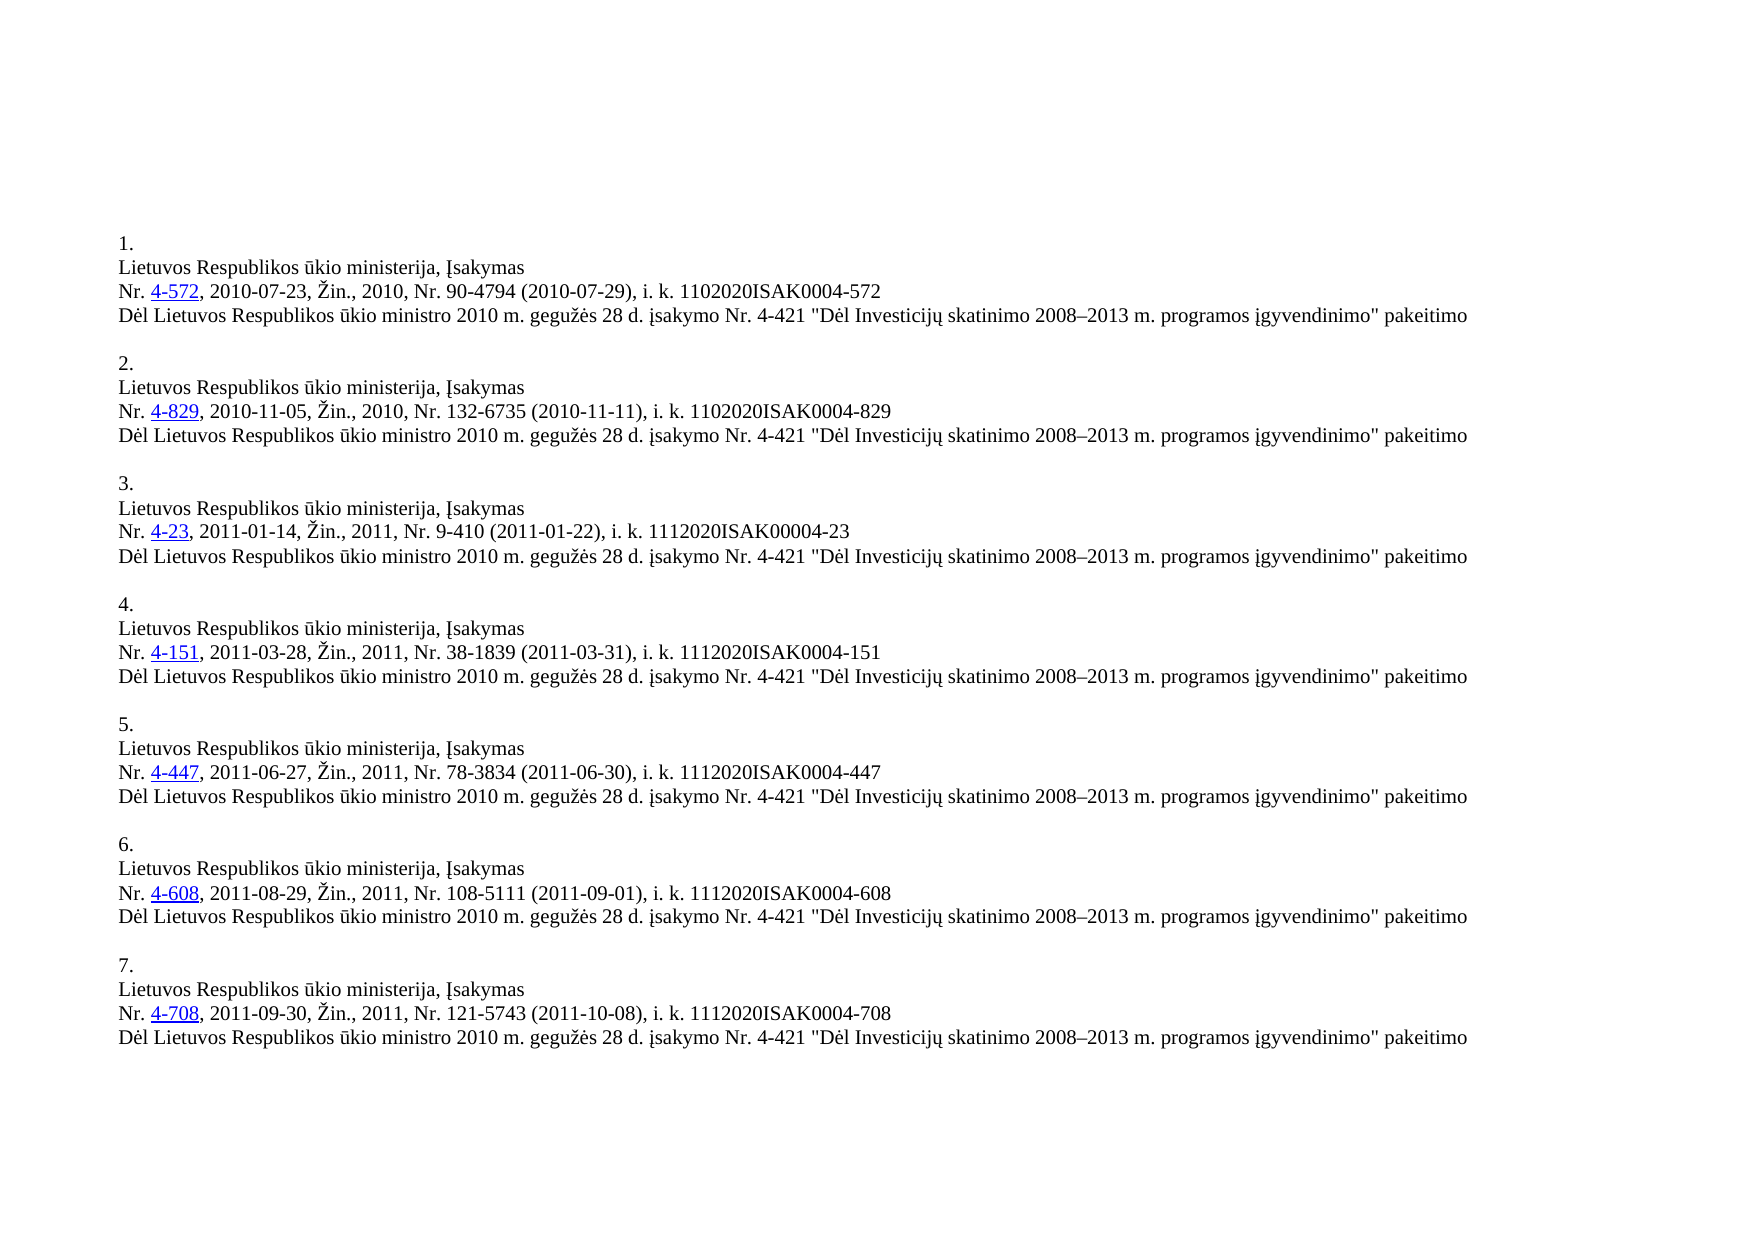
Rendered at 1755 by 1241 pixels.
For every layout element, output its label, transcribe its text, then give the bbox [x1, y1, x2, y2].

text 6. [118, 832, 1636, 856]
text Lietuvos Respublikos ūkio ministerija, Įsakymas [118, 736, 1636, 760]
text Lietuvos Respublikos ūkio ministerija, Įsakymas [118, 495, 1636, 519]
text Lietuvos Respublikos ūkio ministerija, Įsakymas [118, 977, 1636, 1001]
text 7. [118, 953, 1636, 977]
text Dėl Lietuvos Respublikos ūkio ministro 2010 m. gegužės 28 d. įsakymo Nr. 4-421 "Dėl Investicijų skatinimo 2008–2013 m. programos įgyvendinimo" pakeitimo [118, 784, 1636, 808]
text Nr. 4-829, 2010-11-05, Žin., 2010, Nr. 132-6735 (2010-11-11), i. k. 1102020ISAK0004-829 [118, 399, 1636, 423]
text Dėl Lietuvos Respublikos ūkio ministro 2010 m. gegužės 28 d. įsakymo Nr. 4-421 "Dėl Investicijų skatinimo 2008–2013 m. programos įgyvendinimo" pakeitimo [118, 664, 1636, 688]
text 2. [118, 351, 1636, 375]
text Nr. 4-708, 2011-09-30, Žin., 2011, Nr. 121-5743 (2011-10-08), i. k. 1112020ISAK0004-708 [118, 1001, 1636, 1025]
text Lietuvos Respublikos ūkio ministerija, Įsakymas [118, 856, 1636, 880]
text Nr. 4-23, 2011-01-14, Žin., 2011, Nr. 9-410 (2011-01-22), i. k. 1112020ISAK00004-23 [118, 519, 1636, 543]
text Lietuvos Respublikos ūkio ministerija, Įsakymas [118, 375, 1636, 399]
text Dėl Lietuvos Respublikos ūkio ministro 2010 m. gegužės 28 d. įsakymo Nr. 4-421 "Dėl Investicijų skatinimo 2008–2013 m. programos įgyvendinimo" pakeitimo [118, 423, 1636, 447]
text Dėl Lietuvos Respublikos ūkio ministro 2010 m. gegužės 28 d. įsakymo Nr. 4-421 "Dėl Investicijų skatinimo 2008–2013 m. programos įgyvendinimo" pakeitimo [118, 904, 1636, 928]
text 1. [118, 231, 1636, 255]
text Nr. 4-151, 2011-03-28, Žin., 2011, Nr. 38-1839 (2011-03-31), i. k. 1112020ISAK0004-151 [118, 640, 1636, 664]
text Dėl Lietuvos Respublikos ūkio ministro 2010 m. gegužės 28 d. įsakymo Nr. 4-421 "Dėl Investicijų skatinimo 2008–2013 m. programos įgyvendinimo" pakeitimo [118, 1025, 1636, 1049]
text Dėl Lietuvos Respublikos ūkio ministro 2010 m. gegužės 28 d. įsakymo Nr. 4-421 "Dėl Investicijų skatinimo 2008–2013 m. programos įgyvendinimo" pakeitimo [118, 543, 1636, 568]
text Lietuvos Respublikos ūkio ministerija, Įsakymas [118, 255, 1636, 279]
text 5. [118, 712, 1636, 736]
text Lietuvos Respublikos ūkio ministerija, Įsakymas [118, 616, 1636, 640]
text 4. [118, 592, 1636, 616]
text Nr. 4-572, 2010-07-23, Žin., 2010, Nr. 90-4794 (2010-07-29), i. k. 1102020ISAK0004-572 [118, 279, 1636, 303]
text Nr. 4-447, 2011-06-27, Žin., 2011, Nr. 78-3834 (2011-06-30), i. k. 1112020ISAK0004-447 [118, 760, 1636, 784]
text Nr. 4-608, 2011-08-29, Žin., 2011, Nr. 108-5111 (2011-09-01), i. k. 1112020ISAK0004-608 [118, 880, 1636, 904]
text 3. [118, 471, 1636, 495]
text Dėl Lietuvos Respublikos ūkio ministro 2010 m. gegužės 28 d. įsakymo Nr. 4-421 "Dėl Investicijų skatinimo 2008–2013 m. programos įgyvendinimo" pakeitimo [118, 303, 1636, 327]
